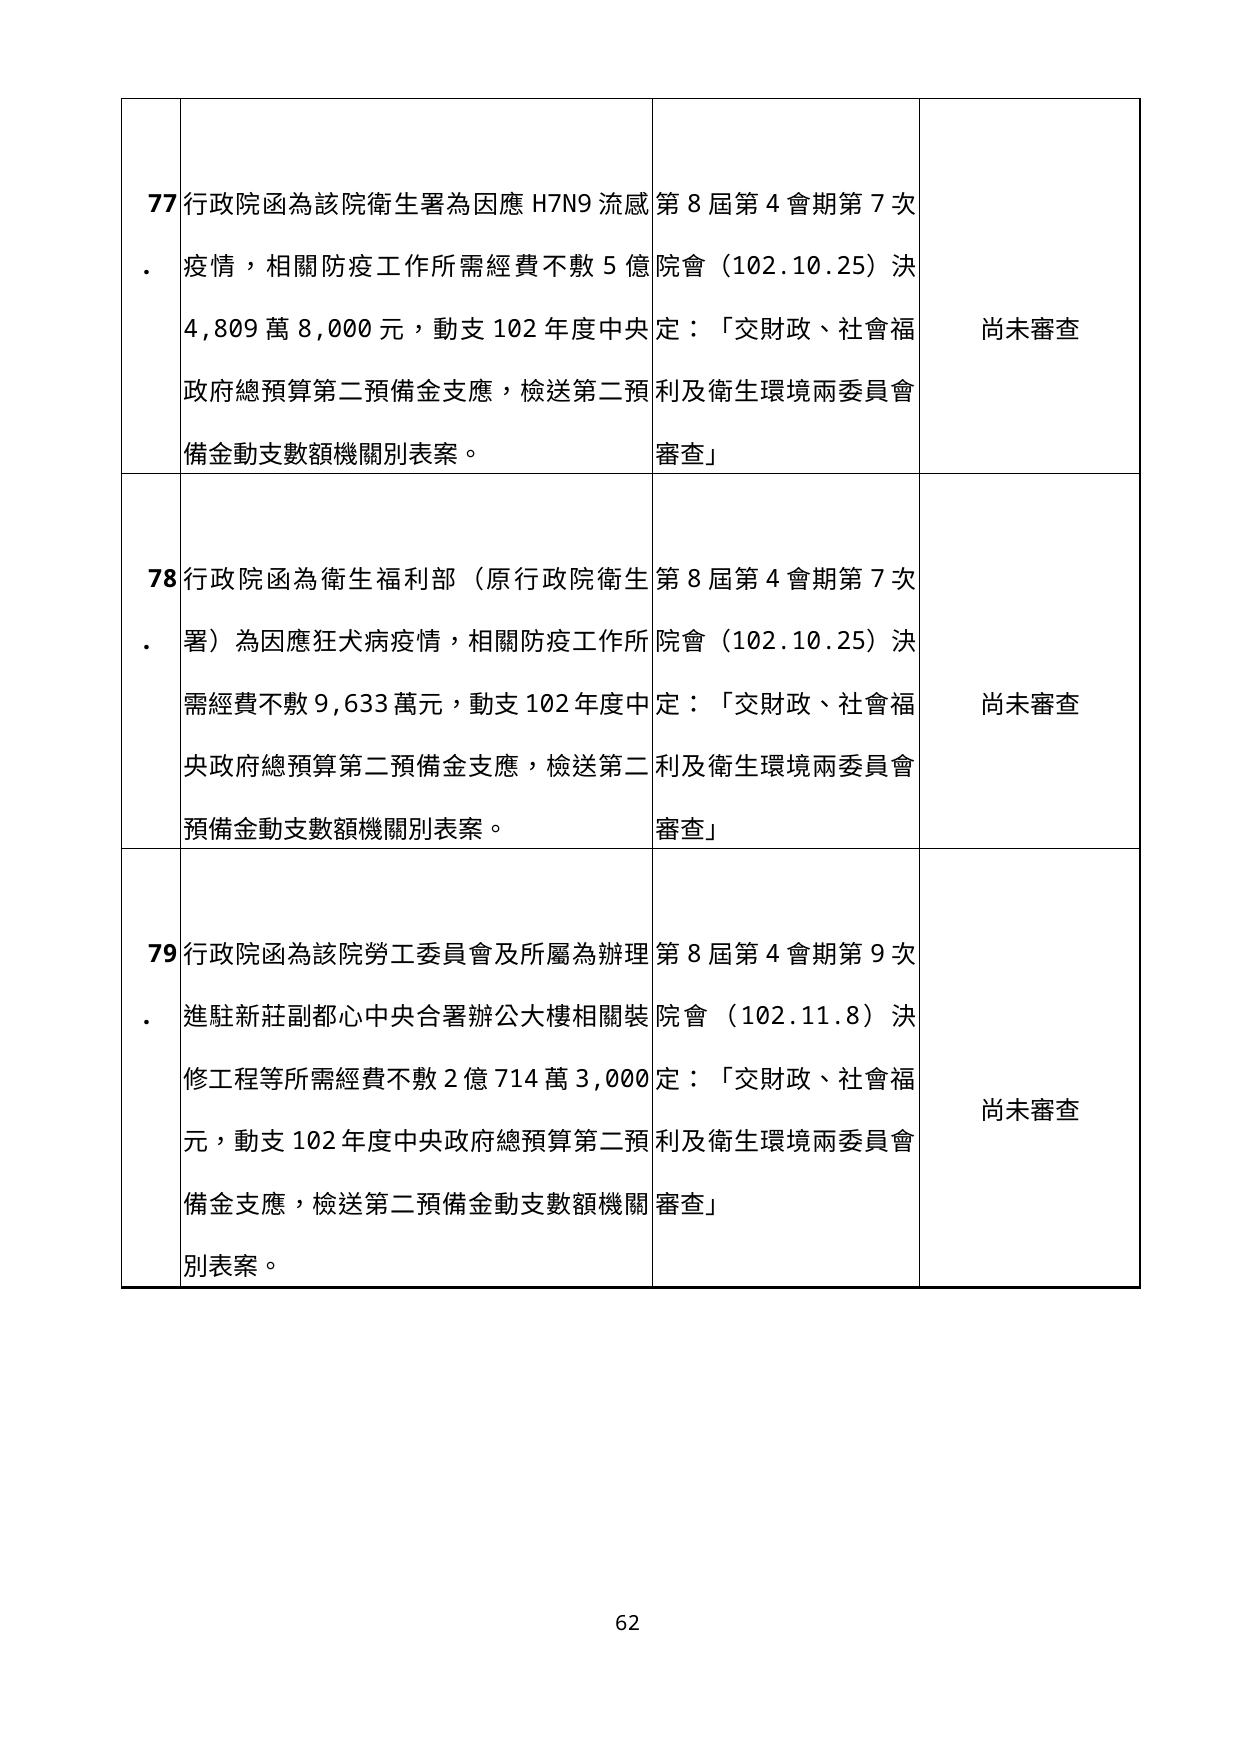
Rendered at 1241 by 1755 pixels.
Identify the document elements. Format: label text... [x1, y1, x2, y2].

table_cell 尚未審查 [920, 99, 1139, 473]
table_cell 尚未審查 [920, 849, 1139, 1286]
table_cell 行政院函為該院勞工委員會及所屬為辦理進駐新莊副都心中央合署辦公大樓相關裝修工程等所需經費不敷2億714萬3,000元，動支102年度中央政府總預算第二預備金支應，檢送第二預備金動支數額機關別表案。 [181, 849, 652, 1286]
table_cell [122, 474, 180, 848]
table_cell 第8屆第4會期第7次院會（102.10.25）決定：「交財政、社會福利及衛生環境兩委員會審查」 [653, 99, 919, 473]
table_cell 行政院函為該院衛生署為因應H7N9流感疫情，相關防疫工作所需經費不敷5億4,809萬8,000元，動支102年度中央政府總預算第二預備金支應，檢送第二預備金動支數額機關別表案。 [181, 99, 652, 473]
table_cell 尚未審查 [920, 474, 1139, 848]
table_cell 第8屆第4會期第7次院會（102.10.25）決定：「交財政、社會福利及衛生環境兩委員會審查」 [653, 474, 919, 848]
table_cell 第8屆第4會期第9次院會（102.11.8）決定：「交財政、社會福利及衛生環境兩委員會審查」 [653, 849, 919, 1286]
table_cell [122, 849, 180, 1286]
table_cell [122, 99, 180, 473]
table_cell 行政院函為衛生福利部（原行政院衛生署）為因應狂犬病疫情，相關防疫工作所需經費不敷9,633萬元，動支102年度中央政府總預算第二預備金支應，檢送第二預備金動支數額機關別表案。 [181, 474, 652, 848]
